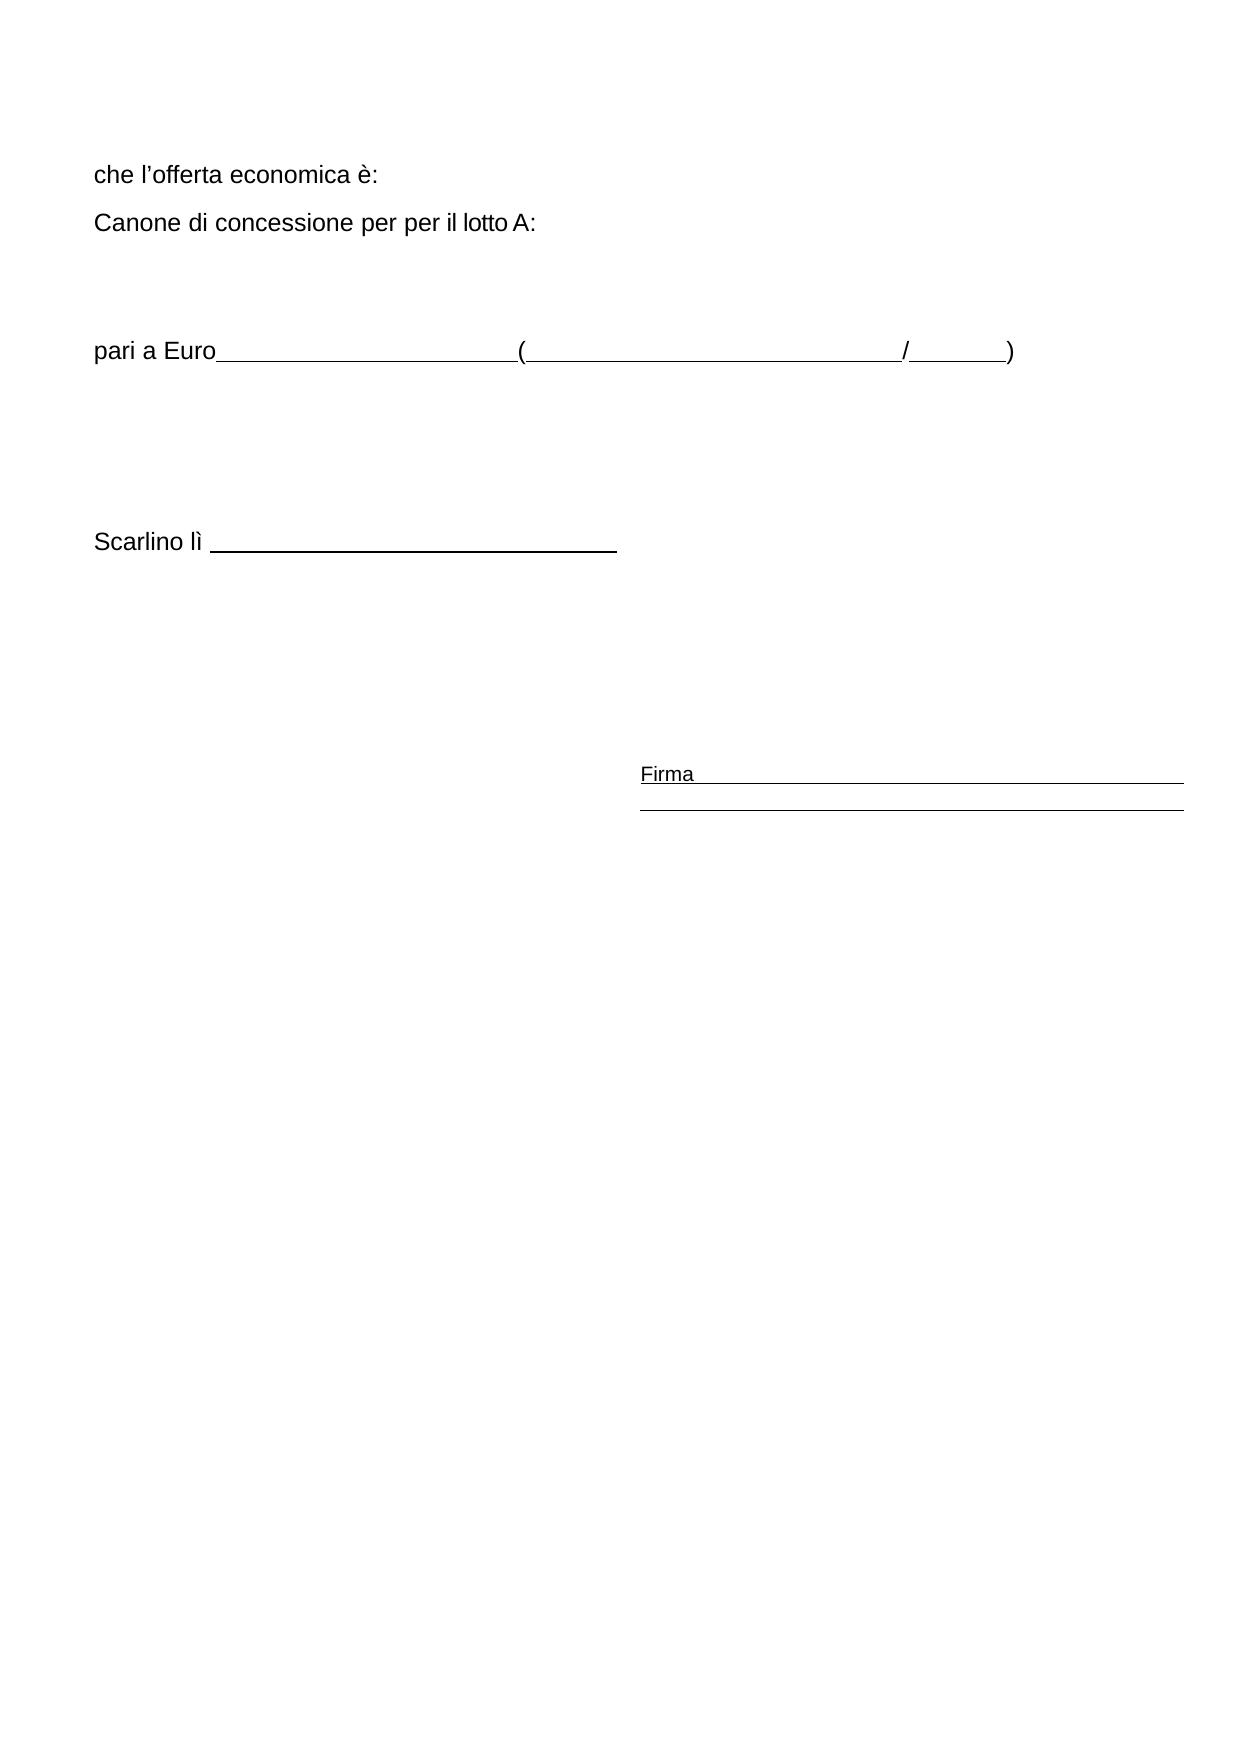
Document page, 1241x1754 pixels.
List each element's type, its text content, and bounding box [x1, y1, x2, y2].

text che l’offerta economica è: [94, 160, 1184, 189]
text Firma [640, 762, 1184, 783]
text pari a Euro ( / ) [94, 336, 1184, 365]
text Canone di concessione per per il lotto A: [94, 208, 1184, 236]
text [640, 784, 1184, 810]
text Scarlino lì [94, 526, 1184, 555]
